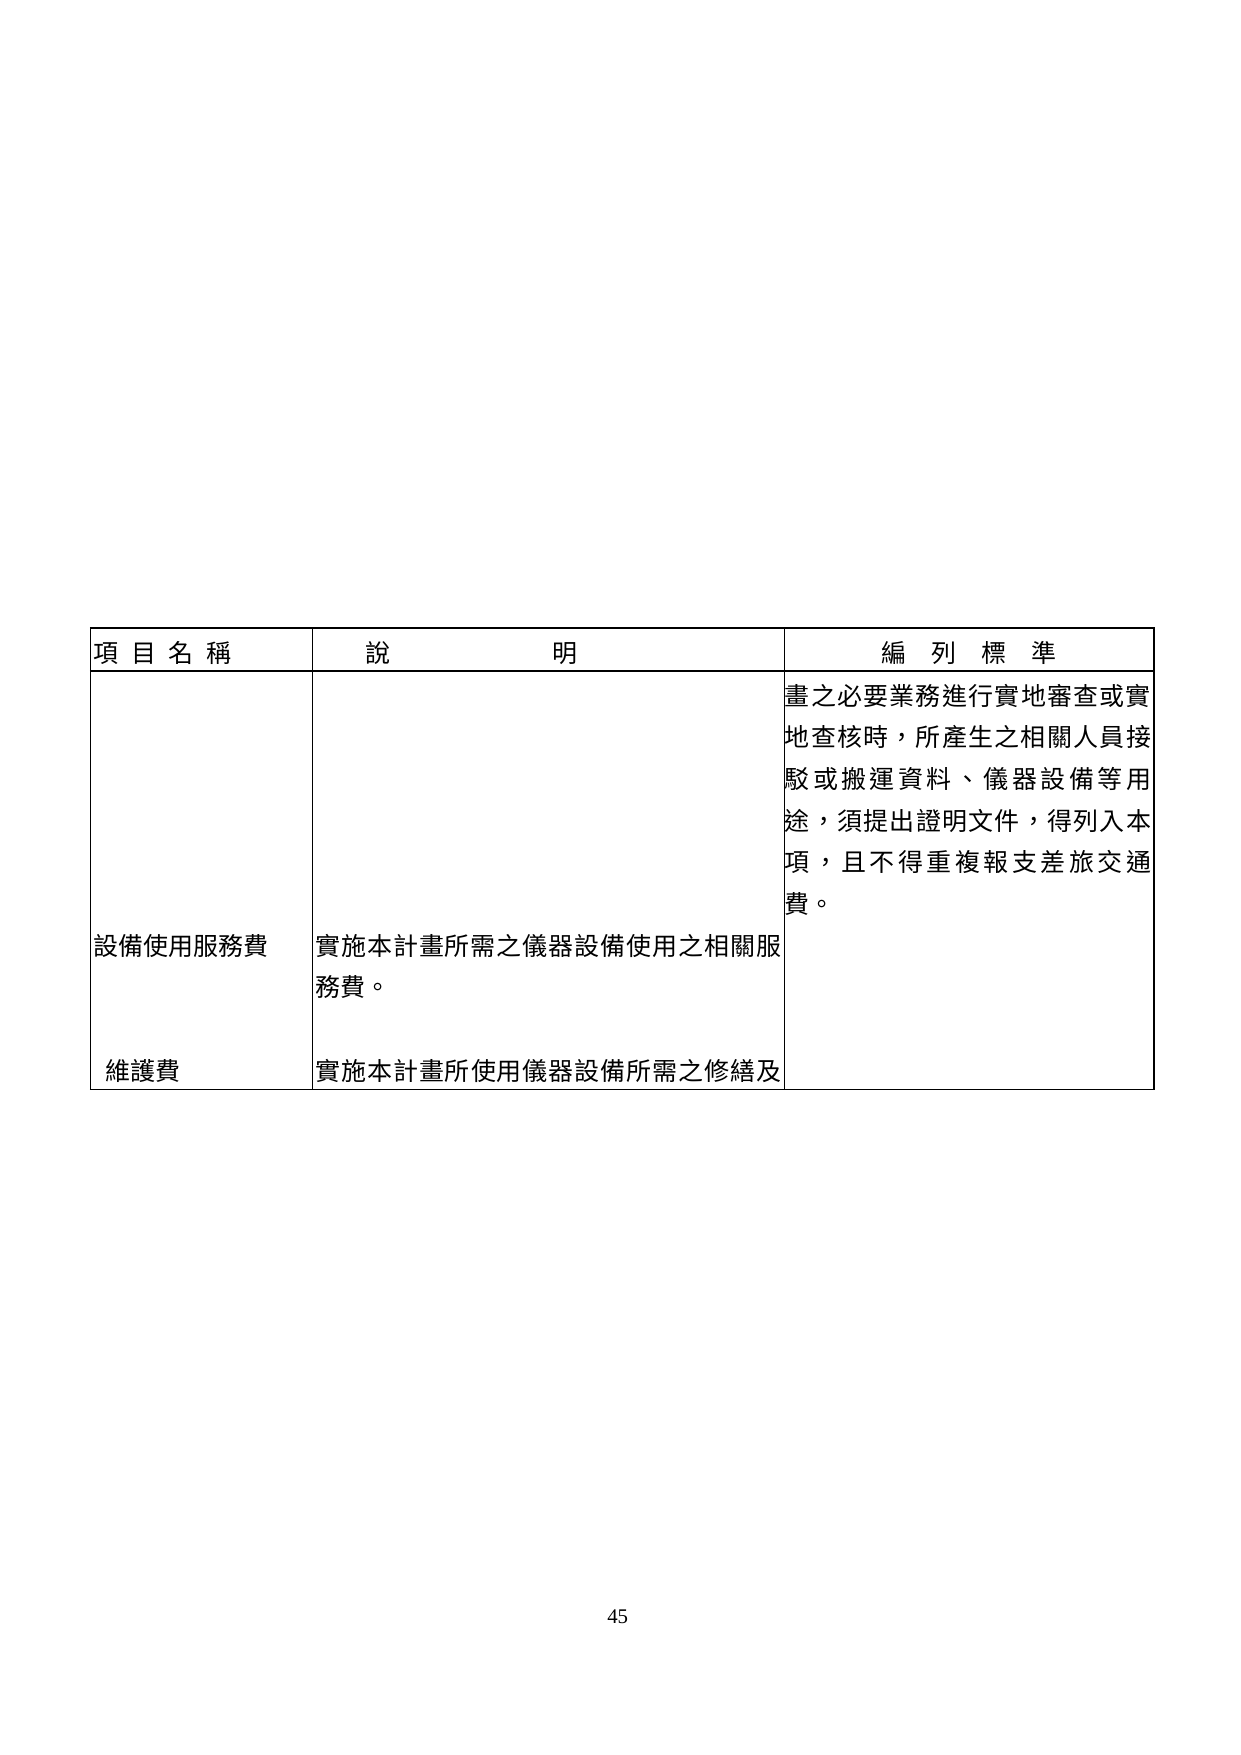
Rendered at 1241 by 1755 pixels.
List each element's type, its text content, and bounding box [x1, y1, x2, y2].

table_cell 設備使用服務費 維護費 [91, 672, 312, 1088]
table_header 說 明 [313, 629, 784, 670]
table_header 編 列 標 準 [785, 629, 1153, 670]
table_cell 畫之必要業務進行實地審查或實地查核時，所產生之相關人員接駁或搬運資料、儀器設備等用途，須提出證明文件，得列入本項，且不得重複報支差旅交通費。 [785, 672, 1153, 1088]
table_header 項 目 名 稱 [91, 629, 312, 670]
table_cell 實施本計畫所需之儀器設備使用之相關服務費。 實施本計畫所使用儀器設備所需之修繕及 [313, 672, 784, 1088]
